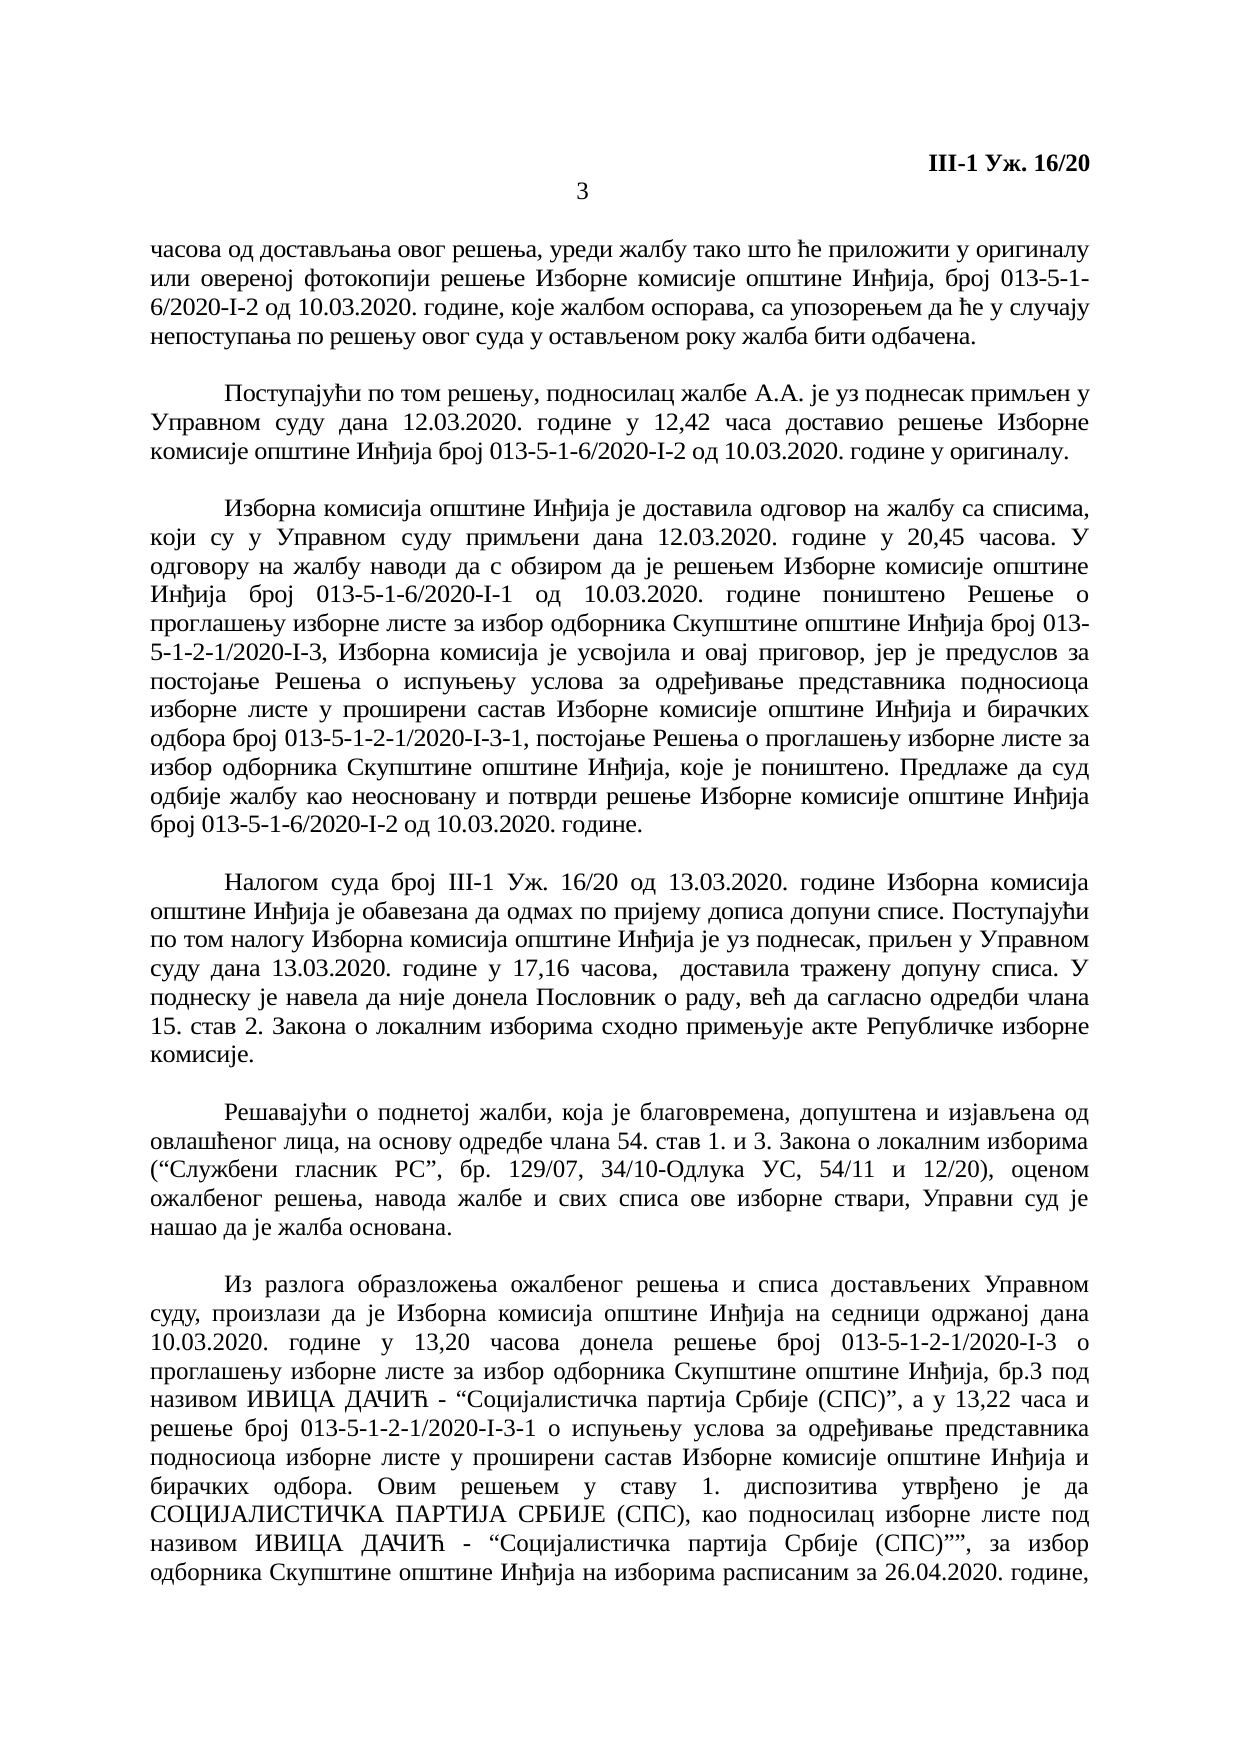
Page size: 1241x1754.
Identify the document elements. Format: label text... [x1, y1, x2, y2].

text Из разлога образложења ожалбеног решења и списа достављених Управном суду, произлази да је Изборна комисија општине Инђија на седници одржаној дана 10.03.2020. године у 13,20 часова донела решење број 013-5-1-2-1/2020-I-3 о проглашењу изборне листе за избор одборника Скупштине општине Инђија, бр.3 под називом ИВИЦА ДАЧИЋ - “Социјалистичка партија Србије (СПС)”, а у 13,22 часа и решење број 013-5-1-2-1/2020-I-3-1 о испуњењу услова за одређивање представника подносиоца изборне листе у проширени састав Изборне комисије општине Инђија и бирачких одбора. Овим решењем у ставу 1. диспозитива утврђено је да СОЦИЈАЛИСТИЧКА ПАРТИЈА СРБИЈЕ (СПС), као подносилац изборне листе под називом ИВИЦА ДАЧИЋ - “Социјалистичка партија Србије (СПС)””, за избор одборника Скупштине општине Инђија на изборима расписаним за 26.04.2020. године, [150, 1269, 1090, 1586]
text Поступајући по том решењу, подносилац жалбе А.А. је уз поднесак примљен у Управном суду дана 12.03.2020. године у 12,42 часа доставио решење Изборне комисије општине Инђија број 013-5-1-6/2020-I-2 од 10.03.2020. године у оригиналу. [150, 378, 1090, 464]
text Изборна комисија општине Инђија је доставила одговор на жалбу са списима, који су у Управном суду примљени дана 12.03.2020. године у 20,45 часова. У одговору на жалбу наводи да с обзиром да је решењем Изборне комисије општине Инђија број 013-5-1-6/2020-I-1 од 10.03.2020. године поништено Решење о проглашењу изборне листе за избор одборника Скупштине општине Инђија број 013-5-1-2-1/2020-I-3, Изборна комисија је усвојила и овај приговор, јер је предуслов за постојање Решења о испуњењу услова за одређивање представника подносиоца изборне листе у проширени састав Изборне комисије општине Инђија и бирачких одбора број 013-5-1-2-1/2020-I-3-1, постојање Решења о проглашењу изборне листе за избор одборника Скупштине општине Инђија, које је поништено. Предлаже да суд одбије жалбу као неосновану и потврди решење Изборне комисије општине Инђија број 013-5-1-6/2020-I-2 од 10.03.2020. године. [150, 493, 1090, 838]
text часова од достављања овог решења, уреди жалбу тако што ће приложити у оригиналу или овереној фотокопији решење Изборне комисије општине Инђија, број 013-5-1-6/2020-I-2 од 10.03.2020. године, које жалбом оспорава, са упозорењем да ће у случају непоступања по решењу овог суда у остављеном року жалба бити одбачена. [150, 234, 1090, 349]
text Решавајући о поднетој жалби, која је благовремена, допуштена и изјављена од овлашћеног лица, на основу одредбе члана 54. став 1. и 3. Закона о локалним изборима (“Службени гласник РС”, бр. 129/07, 34/10-Одлука УС, 54/11 и 12/20), оценом ожалбеног решења, навода жалбе и свих списа ове изборне ствари, Управни суд је нашао да је жалба основана. [150, 1097, 1090, 1241]
text Налогом суда број III-1 Уж. 16/20 од 13.03.2020. године Изборна комисија општине Инђија је обавезана да одмах по пријему дописа допуни списе. Поступајући по том налогу Изборна комисија општине Инђија је уз поднесак, приљен у Управном суду дана 13.03.2020. године у 17,16 часова, доставила тражену допуну списа. У поднеску је навела да није донела Пословник о раду, већ да сагласно одредби члана 15. став 2. Закона о локалним изборима сходно примењује акте Републичке изборне комисије. [150, 867, 1090, 1068]
